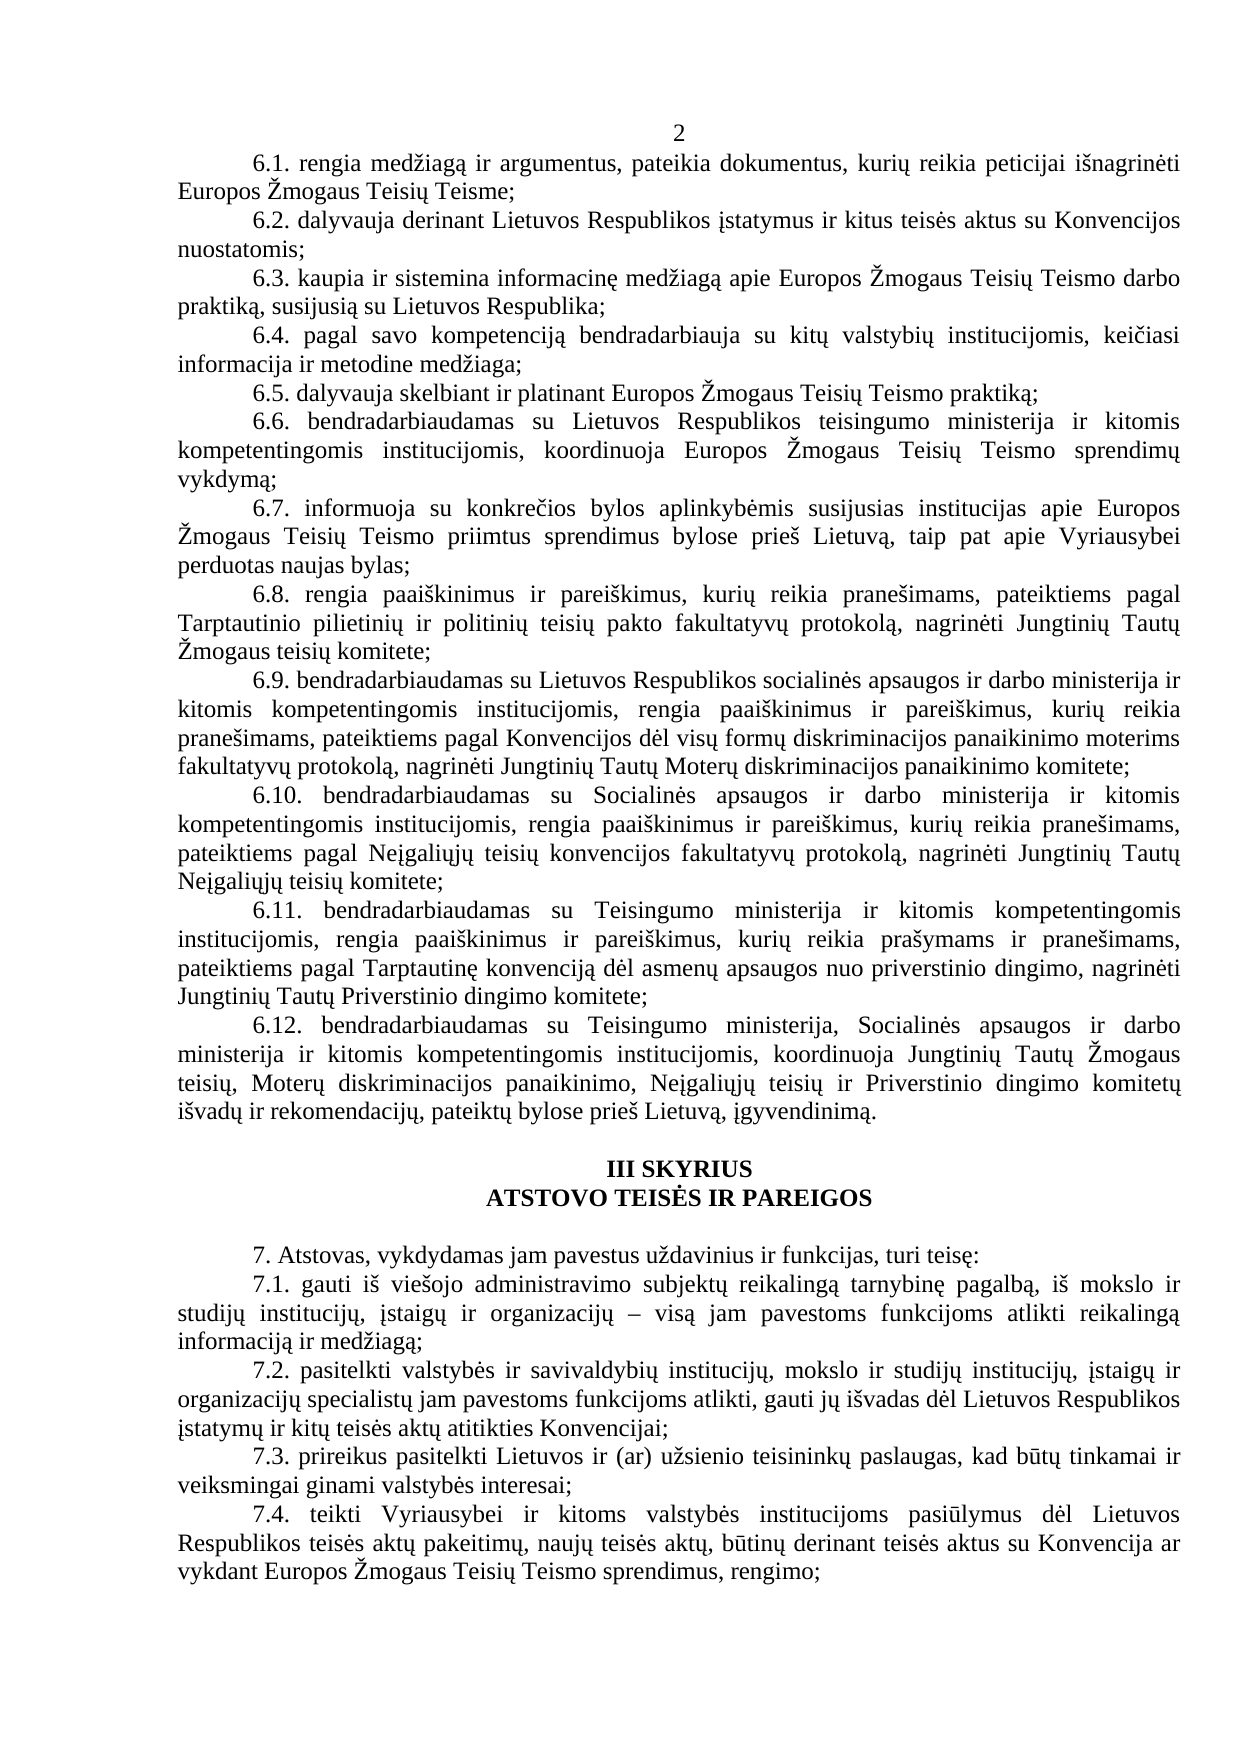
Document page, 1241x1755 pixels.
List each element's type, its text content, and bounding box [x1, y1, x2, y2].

text 6.6. bendradarbiaudamas su Lietuvos Respublikos teisingumo ministerija ir kitomis kompetentingomis institucijomis, koordinuoja Europos Žmogaus Teisių Teismo sprendimų vykdymą; [177, 406, 1181, 493]
text 6.12. bendradarbiaudamas su Teisingumo ministerija, Socialinės apsaugos ir darbo ministerija ir kitomis kompetentingomis institucijomis, koordinuoja Jungtinių Tautų Žmogaus teisių, Moterų diskriminacijos panaikinimo, Neįgaliųjų teisių ir Priverstinio dingimo komitetų išvadų ir rekomendacijų, pateiktų bylose prieš Lietuvą, įgyvendinimą. [177, 1010, 1181, 1125]
text 6.3. kaupia ir sistemina informacinę medžiagą apie Europos Žmogaus Teisių Teismo darbo praktiką, susijusią su Lietuvos Respublika; [177, 263, 1181, 320]
text 6.9. bendradarbiaudamas su Lietuvos Respublikos socialinės apsaugos ir darbo ministerija ir kitomis kompetentingomis institucijomis, rengia paaiškinimus ir pareiškimus, kurių reikia pranešimams, pateiktiems pagal Konvencijos dėl visų formų diskriminacijos panaikinimo moterims fakultatyvų protokolą, nagrinėti Jungtinių Tautų Moterų diskriminacijos panaikinimo komitete; [177, 665, 1181, 780]
text 7. Atstovas, vykdydamas jam pavestus uždavinius ir funkcijas, turi teisę: [177, 1240, 1181, 1269]
text 6.2. dalyvauja derinant Lietuvos Respublikos įstatymus ir kitus teisės aktus su Konvencijos nuostatomis; [177, 205, 1181, 263]
text 7.3. prireikus pasitelkti Lietuvos ir (ar) užsienio teisininkų paslaugas, kad būtų tinkamai ir veiksmingai ginami valstybės interesai; [177, 1441, 1181, 1499]
text 7.2. pasitelkti valstybės ir savivaldybių institucijų, mokslo ir studijų institucijų, įstaigų ir organizacijų specialistų jam pavestoms funkcijoms atlikti, gauti jų išvadas dėl Lietuvos Respublikos įstatymų ir kitų teisės aktų atitikties Konvencijai; [177, 1355, 1181, 1441]
text 6.7. informuoja su konkrečios bylos aplinkybėmis susijusias institucijas apie Europos Žmogaus Teisių Teismo priimtus sprendimus bylose prieš Lietuvą, taip pat apie Vyriausybei perduotas naujas bylas; [177, 493, 1181, 579]
text III SKYRIUS [177, 1154, 1181, 1183]
text 7.4. teikti Vyriausybei ir kitoms valstybės institucijoms pasiūlymus dėl Lietuvos Respublikos teisės aktų pakeitimų, naujų teisės aktų, būtinų derinant teisės aktus su Konvencija ar vykdant Europos Žmogaus Teisių Teismo sprendimus, rengimo; [177, 1499, 1181, 1585]
text ATSTOVO TEISĖS IR PAREIGOS [177, 1183, 1181, 1211]
text 6.8. rengia paaiškinimus ir pareiškimus, kurių reikia pranešimams, pateiktiems pagal Tarptautinio pilietinių ir politinių teisių pakto fakultatyvų protokolą, nagrinėti Jungtinių Tautų Žmogaus teisių komitete; [177, 579, 1181, 665]
text 6.5. dalyvauja skelbiant ir platinant Europos Žmogaus Teisių Teismo praktiką; [177, 378, 1181, 406]
text 7.1. gauti iš viešojo administravimo subjektų reikalingą tarnybinę pagalbą, iš mokslo ir studijų institucijų, įstaigų ir organizacijų – visą jam pavestoms funkcijoms atlikti reikalingą informaciją ir medžiagą; [177, 1269, 1181, 1355]
text 6.4. pagal savo kompetenciją bendradarbiauja su kitų valstybių institucijomis, keičiasi informacija ir metodine medžiaga; [177, 320, 1181, 378]
text 6.10. bendradarbiaudamas su Socialinės apsaugos ir darbo ministerija ir kitomis kompetentingomis institucijomis, rengia paaiškinimus ir pareiškimus, kurių reikia pranešimams, pateiktiems pagal Neįgaliųjų teisių konvencijos fakultatyvų protokolą, nagrinėti Jungtinių Tautų Neįgaliųjų teisių komitete; [177, 780, 1181, 895]
text 6.1. rengia medžiagą ir argumentus, pateikia dokumentus, kurių reikia peticijai išnagrinėti Europos Žmogaus Teisių Teisme; [177, 148, 1181, 205]
text 6.11. bendradarbiaudamas su Teisingumo ministerija ir kitomis kompetentingomis institucijomis, rengia paaiškinimus ir pareiškimus, kurių reikia prašymams ir pranešimams, pateiktiems pagal Tarptautinę konvenciją dėl asmenų apsaugos nuo priverstinio dingimo, nagrinėti Jungtinių Tautų Priverstinio dingimo komitete; [177, 895, 1181, 1010]
